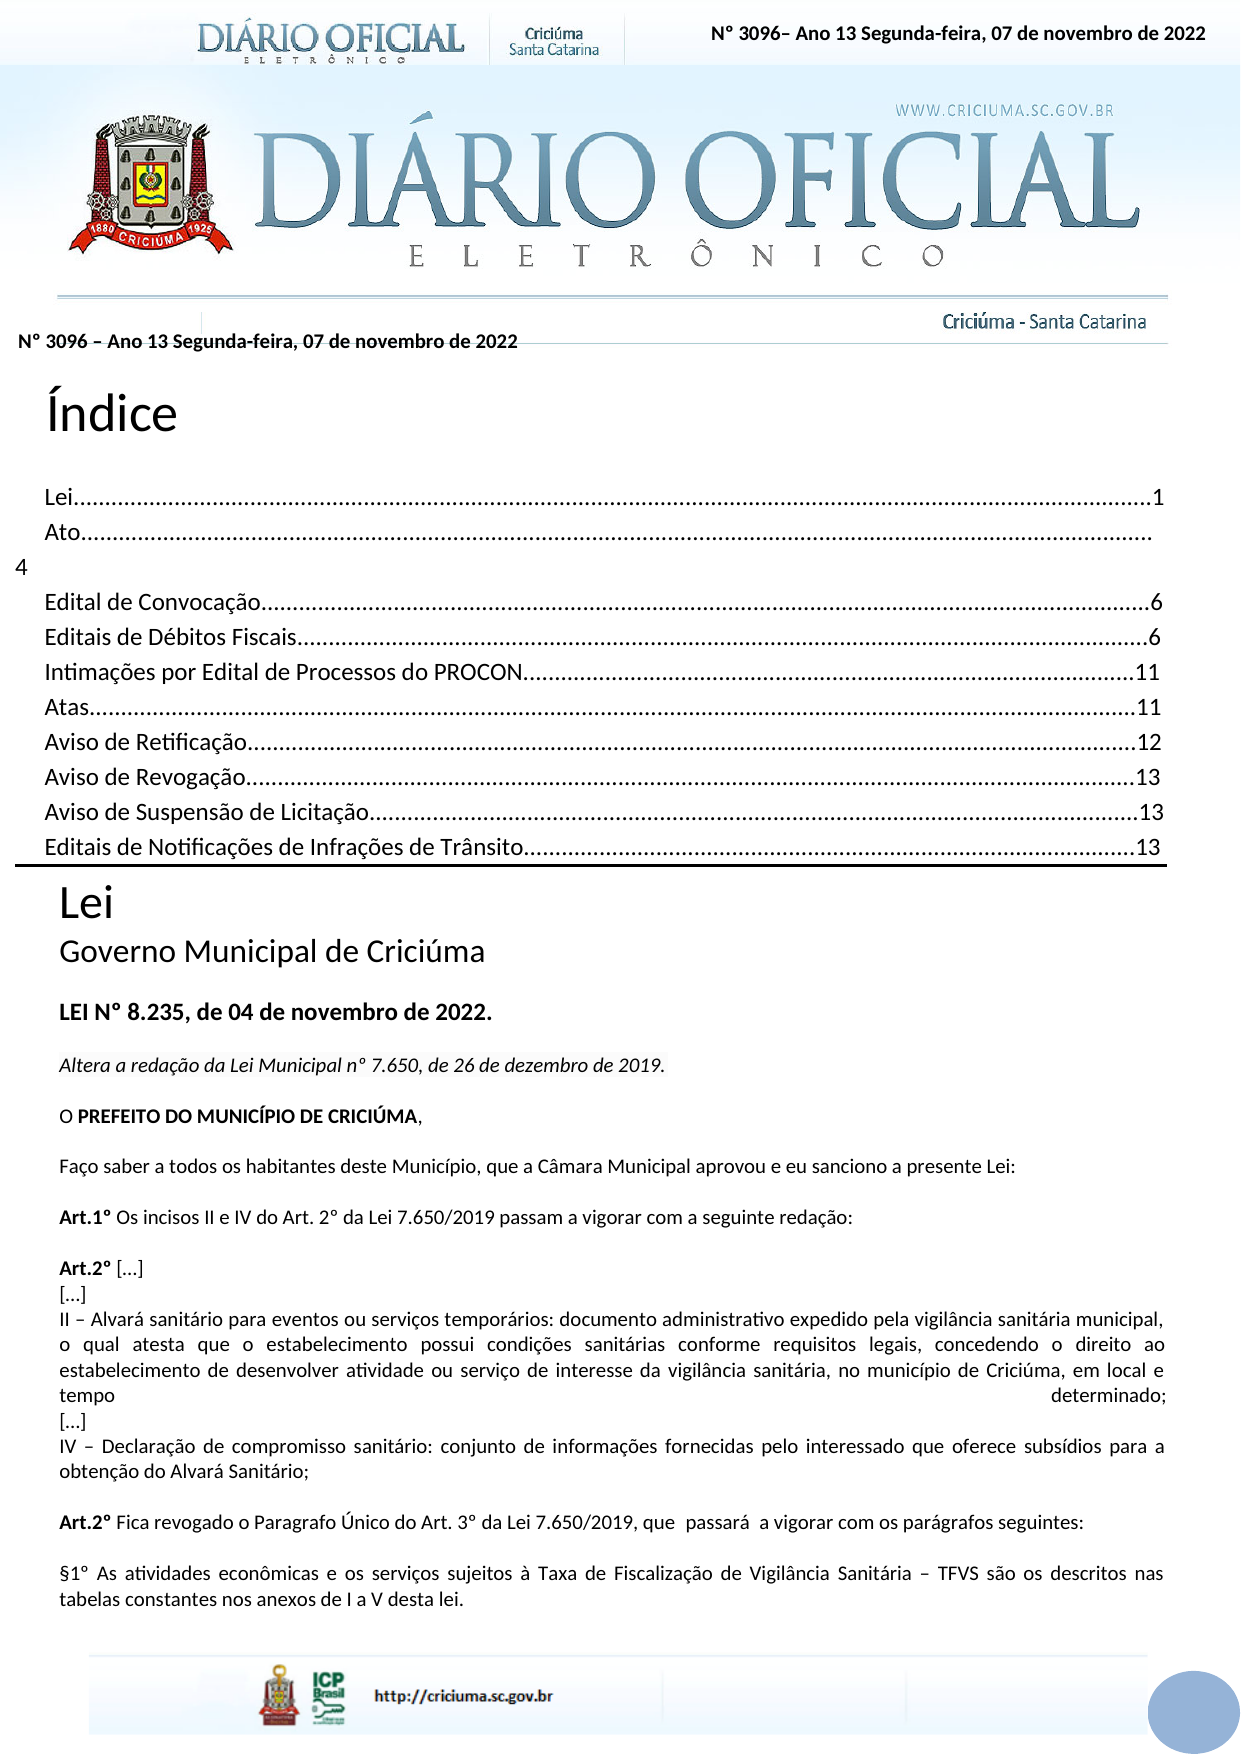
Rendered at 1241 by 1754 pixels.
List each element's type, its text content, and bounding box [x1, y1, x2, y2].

text Art.2º […] […] II – Alvará sanitário para eventos ou serviços temporários: documento administrativo expedido pela vigilância sanitária municipal, o qual atesta que o estabelecimento possui condições sanitárias conforme requisitos legais, concedendo o direito ao estabelecimento de desenvolver atividade ou serviço de interesse da vigilância sanitária, no município de Criciúma, em local e tempo determinado; […] IV – Declaração de compromisso sanitário: conjunto de informações fornecidas pelo interessado que oferece subsídios para a obtenção do Alvará Sanitário; [59, 1255, 1167, 1484]
text Art.1º Os incisos II e IV do Art. 2º da Lei 7.650/2019 passam a vigorar com a seguinte redação: [59, 1204, 1167, 1230]
text Lei...........................................................................................................................................................................1 [15, 481, 1167, 512]
text Aviso de Retificação.............................................................................................................................................12 [15, 726, 1167, 757]
text Editais de Débitos Fiscais.......................................................................................................................................6 [15, 621, 1167, 652]
text Atas......................................................................................................................................................................11 [15, 691, 1167, 722]
text Altera a redação da Lei Municipal nº 7.650, de 26 de dezembro de 2019. [59, 1052, 1167, 1077]
text Editais de Notificações de Infrações de Trânsito.................................................................................................13 [15, 831, 1167, 864]
text O PREFEITO DO MUNICÍPIO DE CRICIÚMA, [59, 1103, 1167, 1128]
text Ato..........................................................................................................................................................................4 [15, 516, 1167, 582]
text Governo Municipal de Criciúma [59, 930, 1167, 971]
text Edital de Convocação.............................................................................................................................................6 [15, 586, 1167, 617]
text Art.2º Fica revogado o Paragrafo Único do Art. 3º da Lei 7.650/2019, que passará a vigorar com os parágrafos seguintes: [59, 1509, 1167, 1535]
text §1º As atividades econômicas e os serviços sujeitos à Taxa de Fiscalização de Vigilância Sanitária – TFVS são os descritos nas tabelas constantes nos anexos de I a V desta lei. [59, 1560, 1167, 1611]
text Aviso de Revogação.............................................................................................................................................13 [15, 761, 1167, 792]
text Faço saber a todos os habitantes deste Município, que a Câmara Municipal aprovou e eu sanciono a presente Lei: [59, 1154, 1167, 1179]
text LEI Nº 8.235, de 04 de novembro de 2022. [59, 996, 1167, 1027]
text Lei [59, 871, 1167, 930]
text Aviso de Suspensão de Licitação..........................................................................................................................13 [15, 796, 1167, 827]
text Intimações por Edital de Processos do PROCON.................................................................................................11 [15, 656, 1167, 687]
